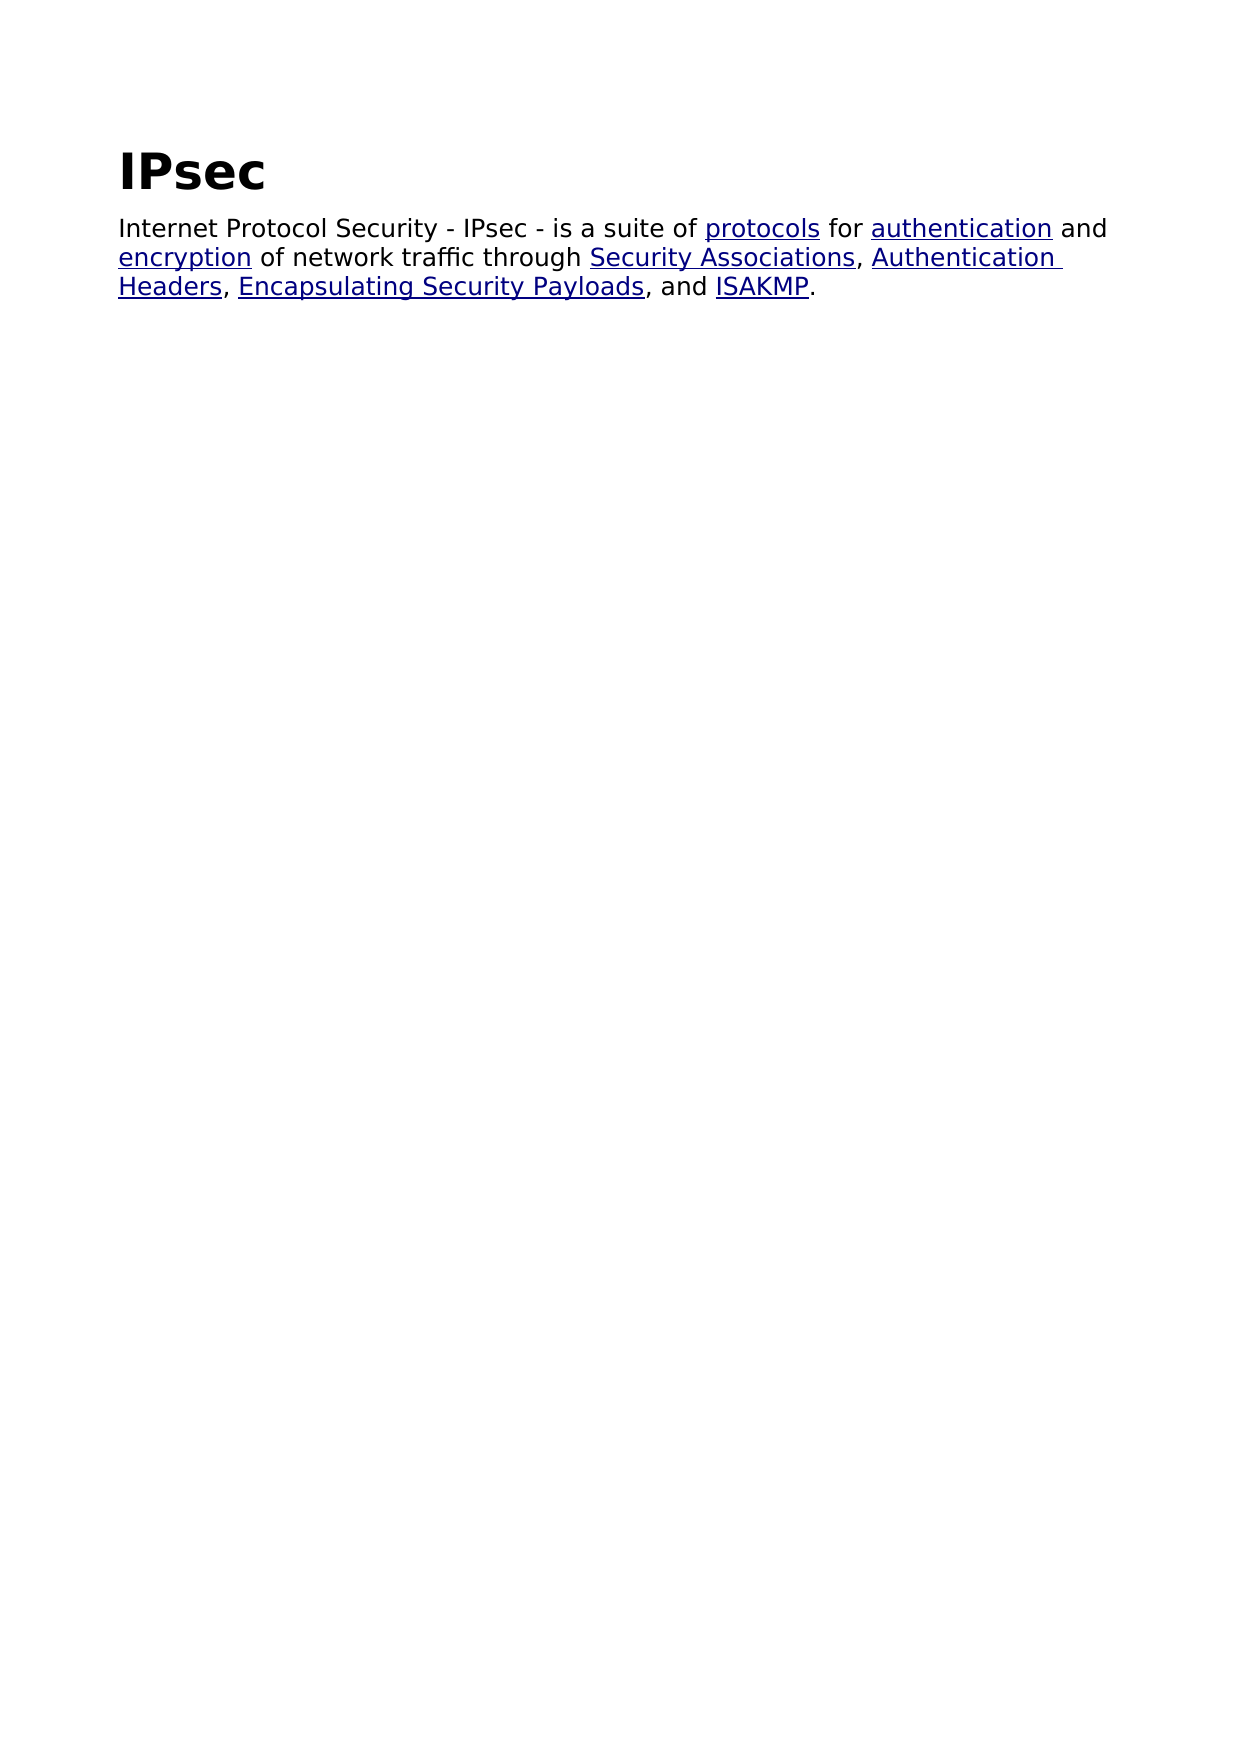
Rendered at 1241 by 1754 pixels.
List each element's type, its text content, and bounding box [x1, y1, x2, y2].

subtitle IPsec [118, 143, 1122, 201]
text Internet Protocol Security - IPsec - is a suite of protocols for authentication and encryption of network traffic through Security Associations, Authentication Headers, Encapsulating Security Payloads, and ISAKMP. [118, 214, 1122, 301]
